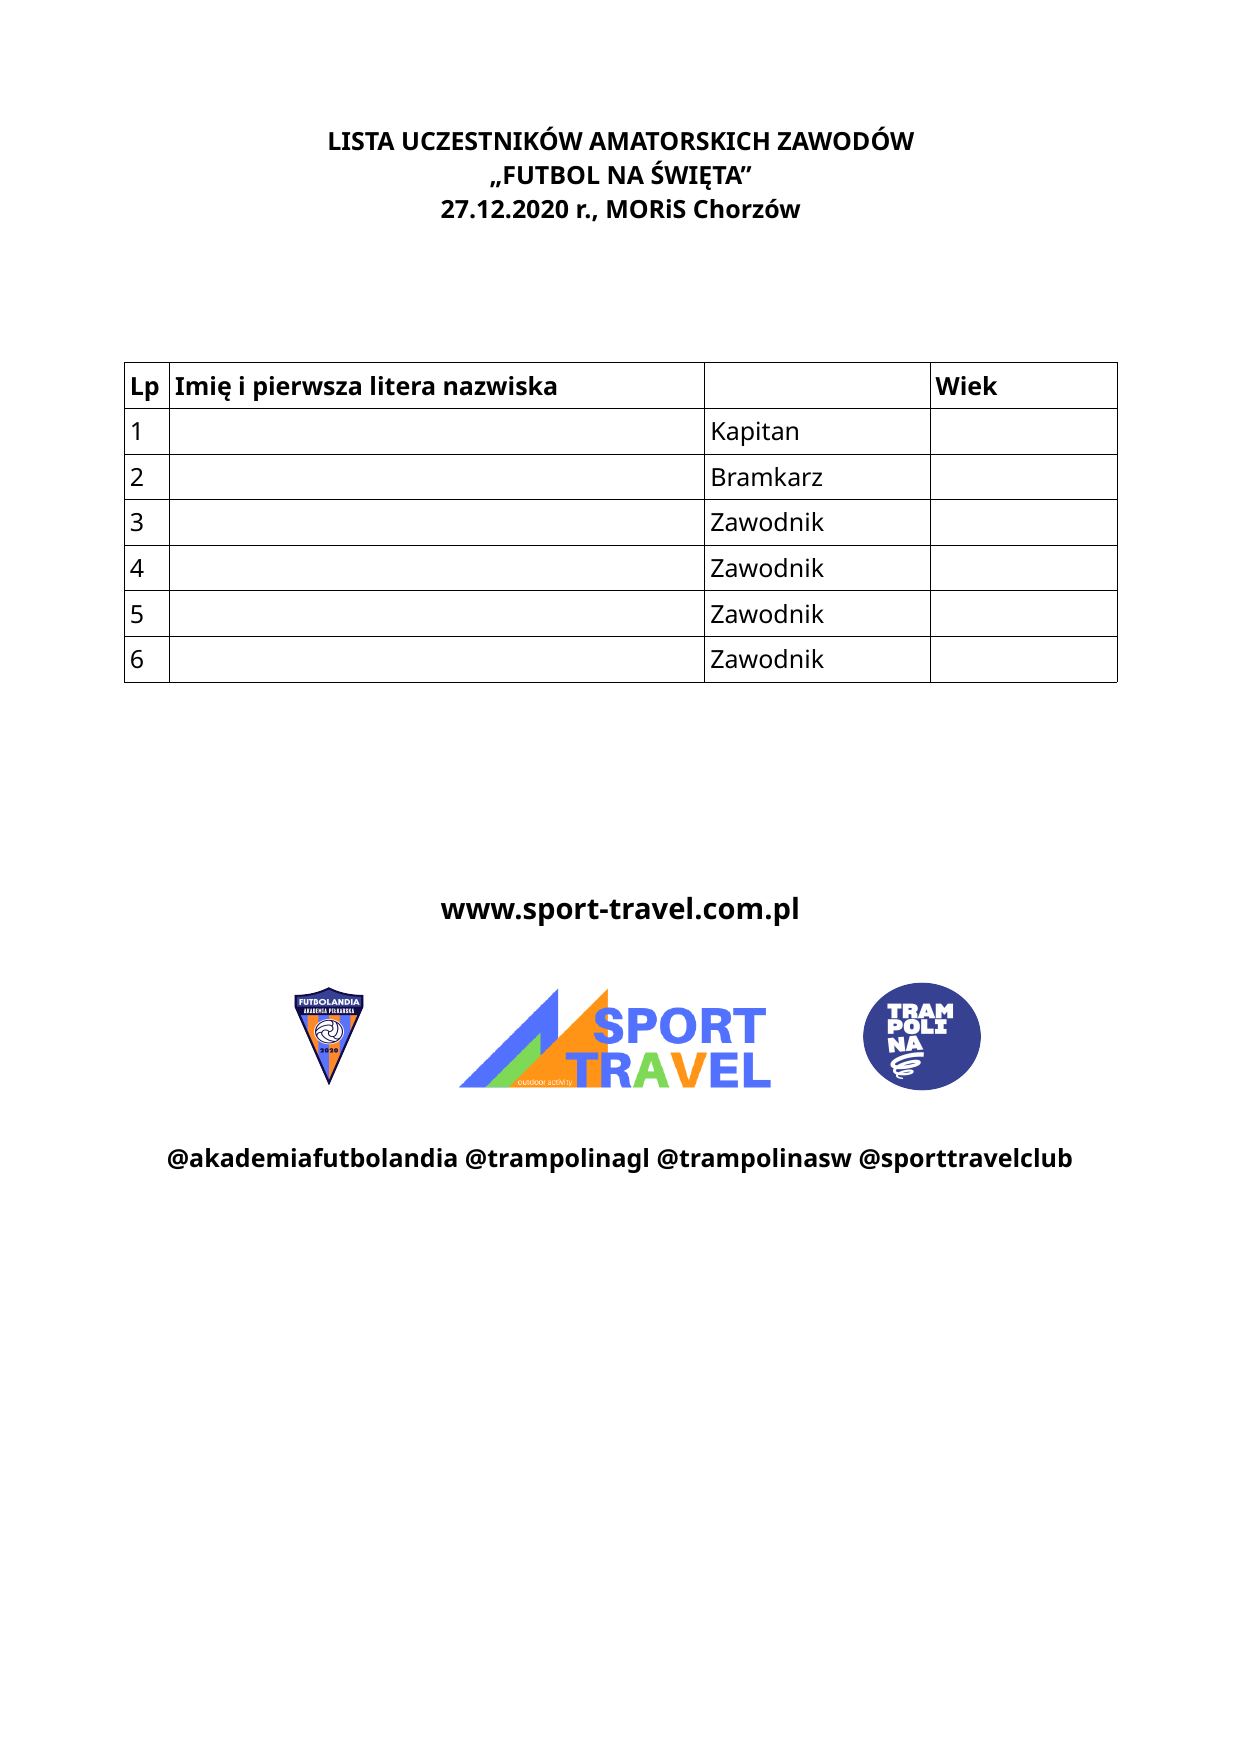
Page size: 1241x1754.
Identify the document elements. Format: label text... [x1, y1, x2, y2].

table_cell Kapitan [705, 409, 930, 453]
table_cell 3 [125, 500, 169, 545]
table_cell [170, 546, 704, 590]
picture [857, 978, 987, 1096]
table_cell Zawodnik [705, 637, 930, 682]
table_header Imię i pierwsza litera nazwiska [170, 363, 704, 408]
table_cell Zawodnik [705, 591, 930, 636]
table_cell [170, 637, 704, 682]
text @akademiafutbolandia @trampolinagl @trampolinasw @sporttravelclub [118, 1140, 1122, 1174]
table_cell [931, 409, 1117, 453]
table_header LISTA UCZESTNIKÓW AMATORSKICH ZAWODÓW „FUTBOL NA ŚWIĘTA” 27.12.2020 r., MORiS Chorzów [118, 118, 1123, 716]
table_header Wiek [931, 363, 1117, 408]
table_cell [170, 500, 704, 545]
picture [445, 974, 790, 1107]
table_cell Bramkarz [705, 455, 930, 499]
table_cell [931, 546, 1117, 590]
table_cell 5 [125, 591, 169, 636]
table_header [705, 363, 930, 408]
table_cell [931, 455, 1117, 499]
table_cell [931, 500, 1117, 545]
table_cell [170, 409, 704, 453]
table_header Lp [125, 363, 169, 408]
table_cell Zawodnik [705, 500, 930, 545]
table_cell [931, 591, 1117, 636]
table_cell 4 [125, 546, 169, 590]
table_cell [931, 637, 1117, 682]
table_cell [170, 591, 704, 636]
table_cell Zawodnik [705, 546, 930, 590]
table_cell 2 [125, 455, 169, 499]
picture [279, 978, 379, 1096]
table_cell 6 [125, 637, 169, 682]
table_cell 1 [125, 409, 169, 453]
table_cell [170, 455, 704, 499]
text www.sport-travel.com.pl [118, 888, 1122, 928]
